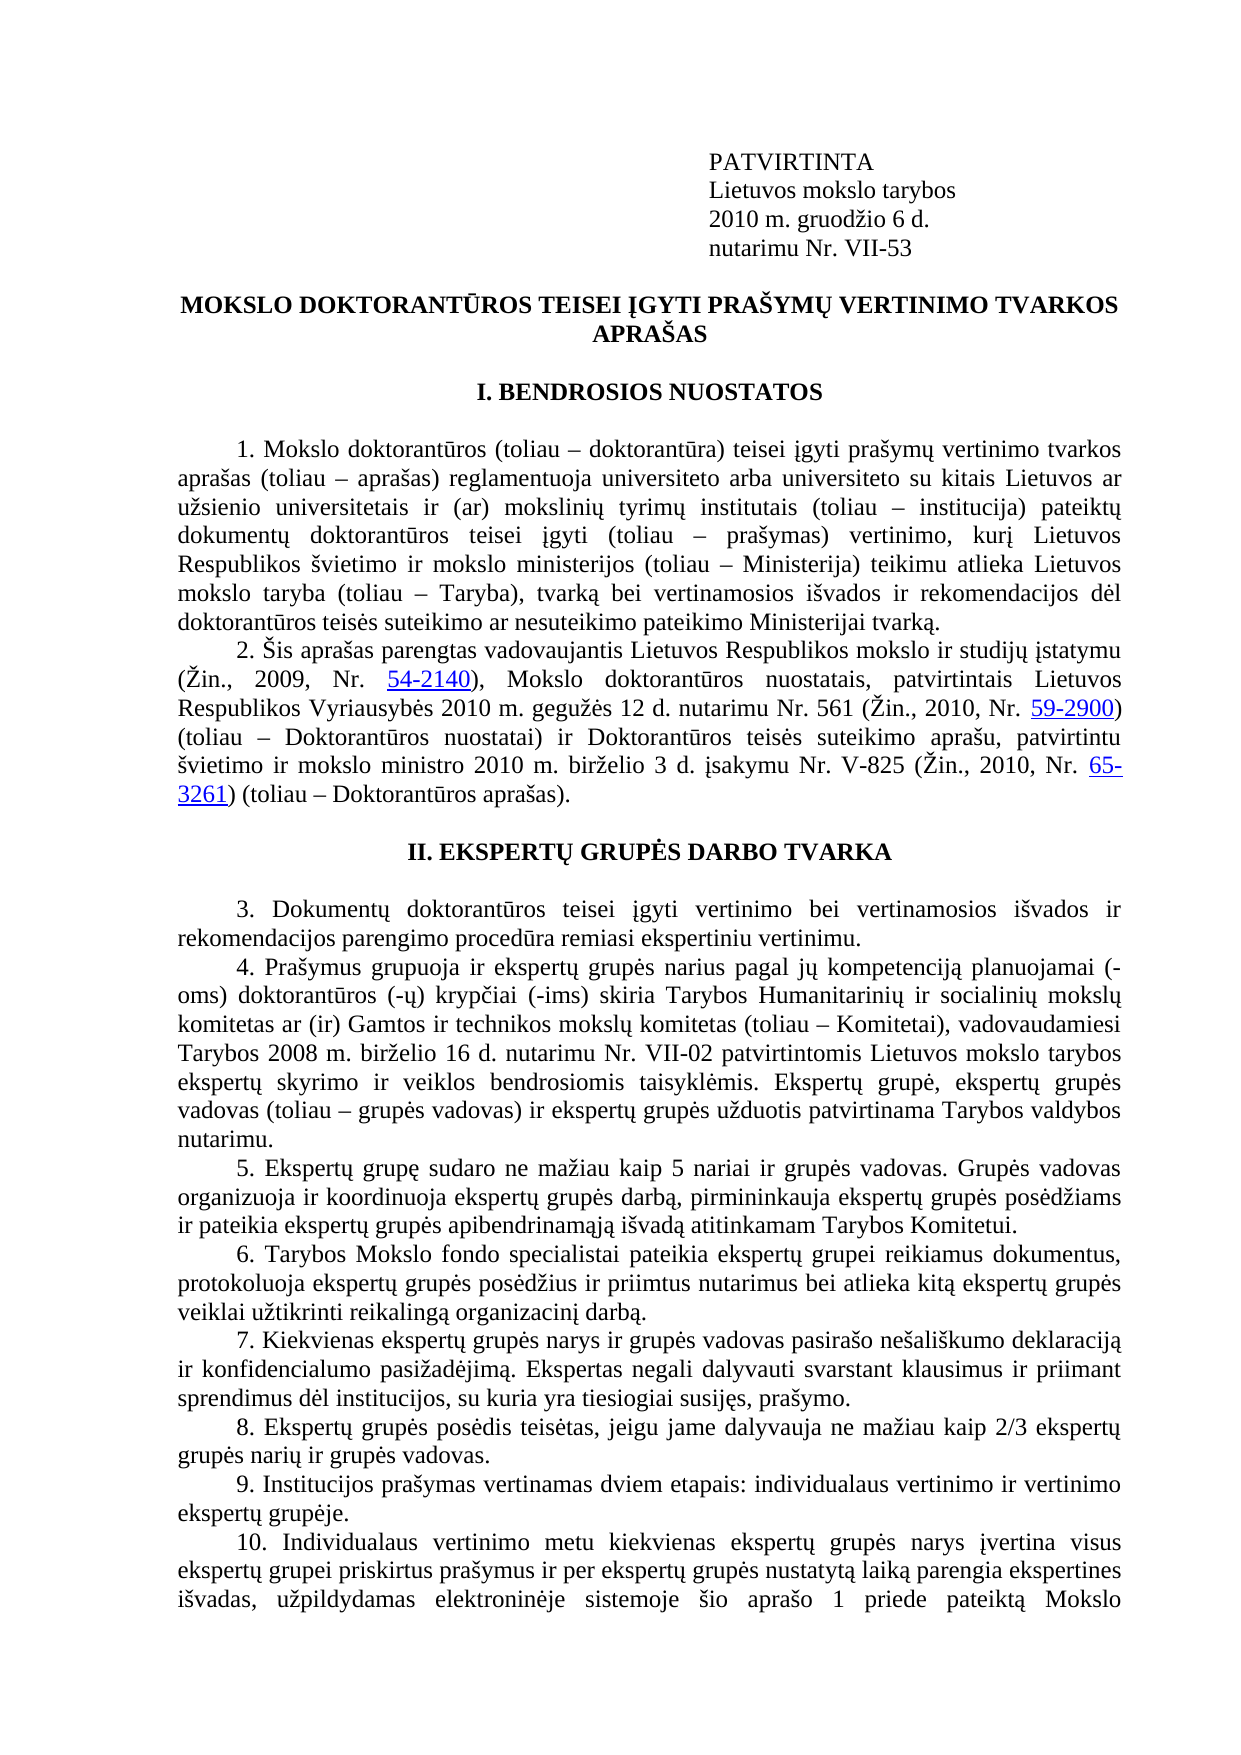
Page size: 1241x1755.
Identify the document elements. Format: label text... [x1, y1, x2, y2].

text I. BENDROSIOS NUOSTATOS [177, 377, 1122, 406]
text MOKSLO DOKTORANTŪROS TEISEI ĮGYTI PRAŠYMŲ VERTINIMO TVARKOS APRAŠAS [177, 291, 1122, 348]
text 1. Mokslo doktorantūros (toliau – doktorantūra) teisei įgyti prašymų vertinimo tvarkos aprašas (toliau – aprašas) reglamentuoja universiteto arba universiteto su kitais Lietuvos ar užsienio universitetais ir (ar) mokslinių tyrimų institutais (toliau – institucija) pateiktų dokumentų doktorantūros teisei įgyti (toliau – prašymas) vertinimo, kurį Lietuvos Respublikos švietimo ir mokslo ministerijos (toliau – Ministerija) teikimu atlieka Lietuvos mokslo taryba (toliau – Taryba), tvarką bei vertinamosios išvados ir rekomendacijos dėl doktorantūros teisės suteikimo ar nesuteikimo pateikimo Ministerijai tvarką. [177, 434, 1122, 636]
text 8. Ekspertų grupės posėdis teisėtas, jeigu jame dalyvauja ne mažiau kaip 2/3 ekspertų grupės narių ir grupės vadovas. [177, 1412, 1122, 1469]
text 3. Dokumentų doktorantūros teisei įgyti vertinimo bei vertinamosios išvados ir rekomendacijos parengimo procedūra remiasi ekspertiniu vertinimu. [177, 894, 1122, 952]
text nutarimu Nr. VII-53 [177, 233, 1122, 262]
text 4. Prašymus grupuoja ir ekspertų grupės narius pagal jų kompetenciją planuojamai (-oms) doktorantūros (-ų) krypčiai (-ims) skiria Tarybos Humanitarinių ir socialinių mokslų komitetas ar (ir) Gamtos ir technikos mokslų komitetas (toliau – Komitetai), vadovaudamiesi Tarybos 2008 m. birželio 16 d. nutarimu Nr. VII-02 patvirtintomis Lietuvos mokslo tarybos ekspertų skyrimo ir veiklos bendrosiomis taisyklėmis. Ekspertų grupė, ekspertų grupės vadovas (toliau – grupės vadovas) ir ekspertų grupės užduotis patvirtinama Tarybos valdybos nutarimu. [177, 952, 1122, 1153]
text 5. Ekspertų grupę sudaro ne mažiau kaip 5 nariai ir grupės vadovas. Grupės vadovas organizuoja ir koordinuoja ekspertų grupės darbą, pirmininkauja ekspertų grupės posėdžiams ir pateikia ekspertų grupės apibendrinamąją išvadą atitinkamam Tarybos Komitetui. [177, 1153, 1122, 1239]
text 9. Institucijos prašymas vertinamas dviem etapais: individualaus vertinimo ir vertinimo ekspertų grupėje. [177, 1469, 1122, 1527]
text Lietuvos mokslo tarybos [177, 176, 1122, 204]
text Patvirtinta [177, 147, 1122, 176]
text 6. Tarybos Mokslo fondo specialistai pateikia ekspertų grupei reikiamus dokumentus, protokoluoja ekspertų grupės posėdžius ir priimtus nutarimus bei atlieka kitą ekspertų grupės veiklai užtikrinti reikalingą organizacinį darbą. [177, 1239, 1122, 1326]
text 2010 m. gruodžio 6 d. [177, 204, 1122, 233]
text II. EKSPERTŲ GRUPĖS DARBO TVARKA [177, 837, 1122, 866]
text 2. Šis aprašas parengtas vadovaujantis Lietuvos Respublikos mokslo ir studijų įstatymu (Žin., 2009, Nr. 54-2140), Mokslo doktorantūros nuostatais, patvirtintais Lietuvos Respublikos Vyriausybės 2010 m. gegužės 12 d. nutarimu Nr. 561 (Žin., 2010, Nr. 59-2900) (toliau – Doktorantūros nuostatai) ir Doktorantūros teisės suteikimo aprašu, patvirtintu švietimo ir mokslo ministro 2010 m. birželio 3 d. įsakymu Nr. V-825 (Žin., 2010, Nr. 65-3261) (toliau – Doktorantūros aprašas). [177, 636, 1122, 808]
text 10. Individualaus vertinimo metu kiekvienas ekspertų grupės narys įvertina visus ekspertų grupei priskirtus prašymus ir per ekspertų grupės nustatytą laiką parengia ekspertines išvadas, užpildydamas elektroninėje sistemoje šio aprašo 1 priede pateiktą Mokslo [177, 1527, 1122, 1613]
text 7. Kiekvienas ekspertų grupės narys ir grupės vadovas pasirašo nešališkumo deklaraciją ir konfidencialumo pasižadėjimą. Ekspertas negali dalyvauti svarstant klausimus ir priimant sprendimus dėl institucijos, su kuria yra tiesiogiai susijęs, prašymo. [177, 1326, 1122, 1412]
